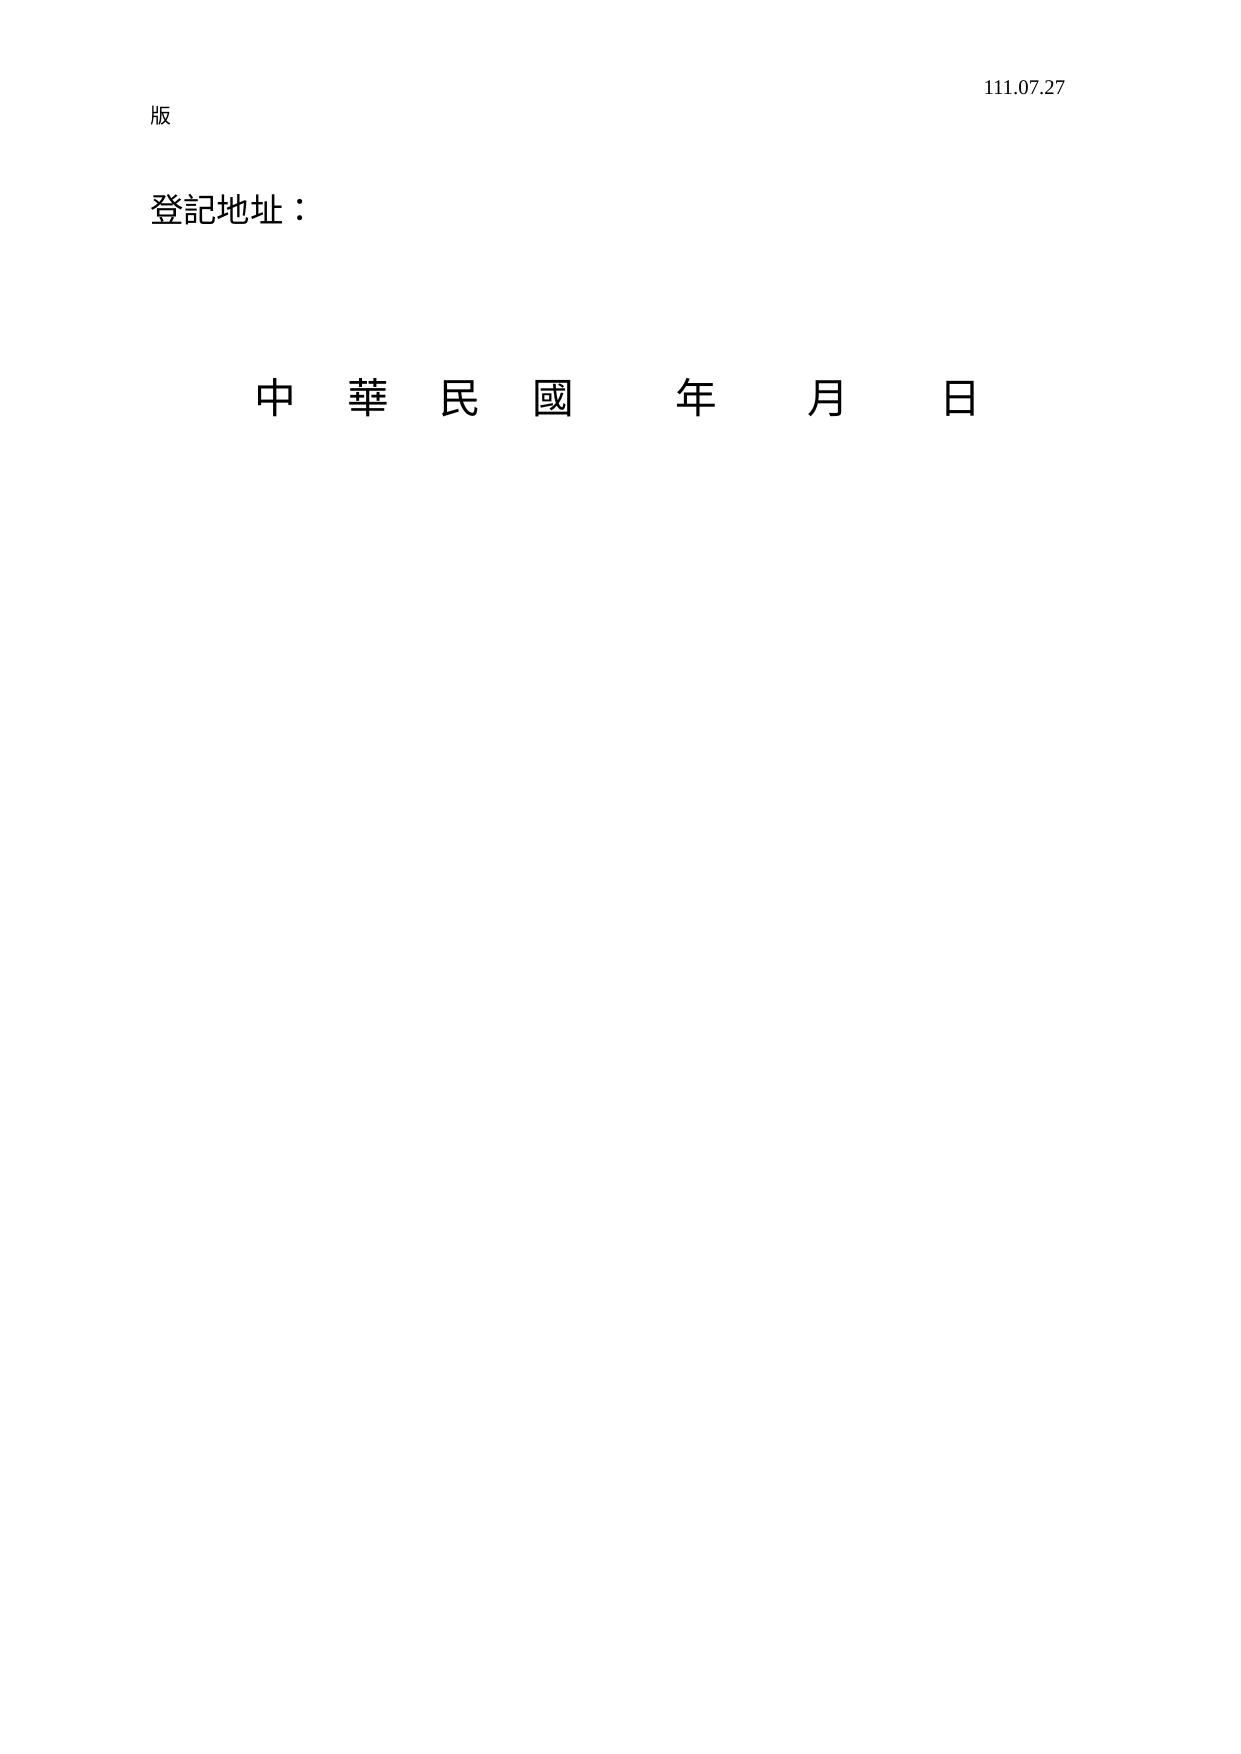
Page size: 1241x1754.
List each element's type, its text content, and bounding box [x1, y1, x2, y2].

text 中 華 民 國 年 月 日 [150, 354, 1087, 416]
text 登記地址： [150, 166, 1087, 229]
